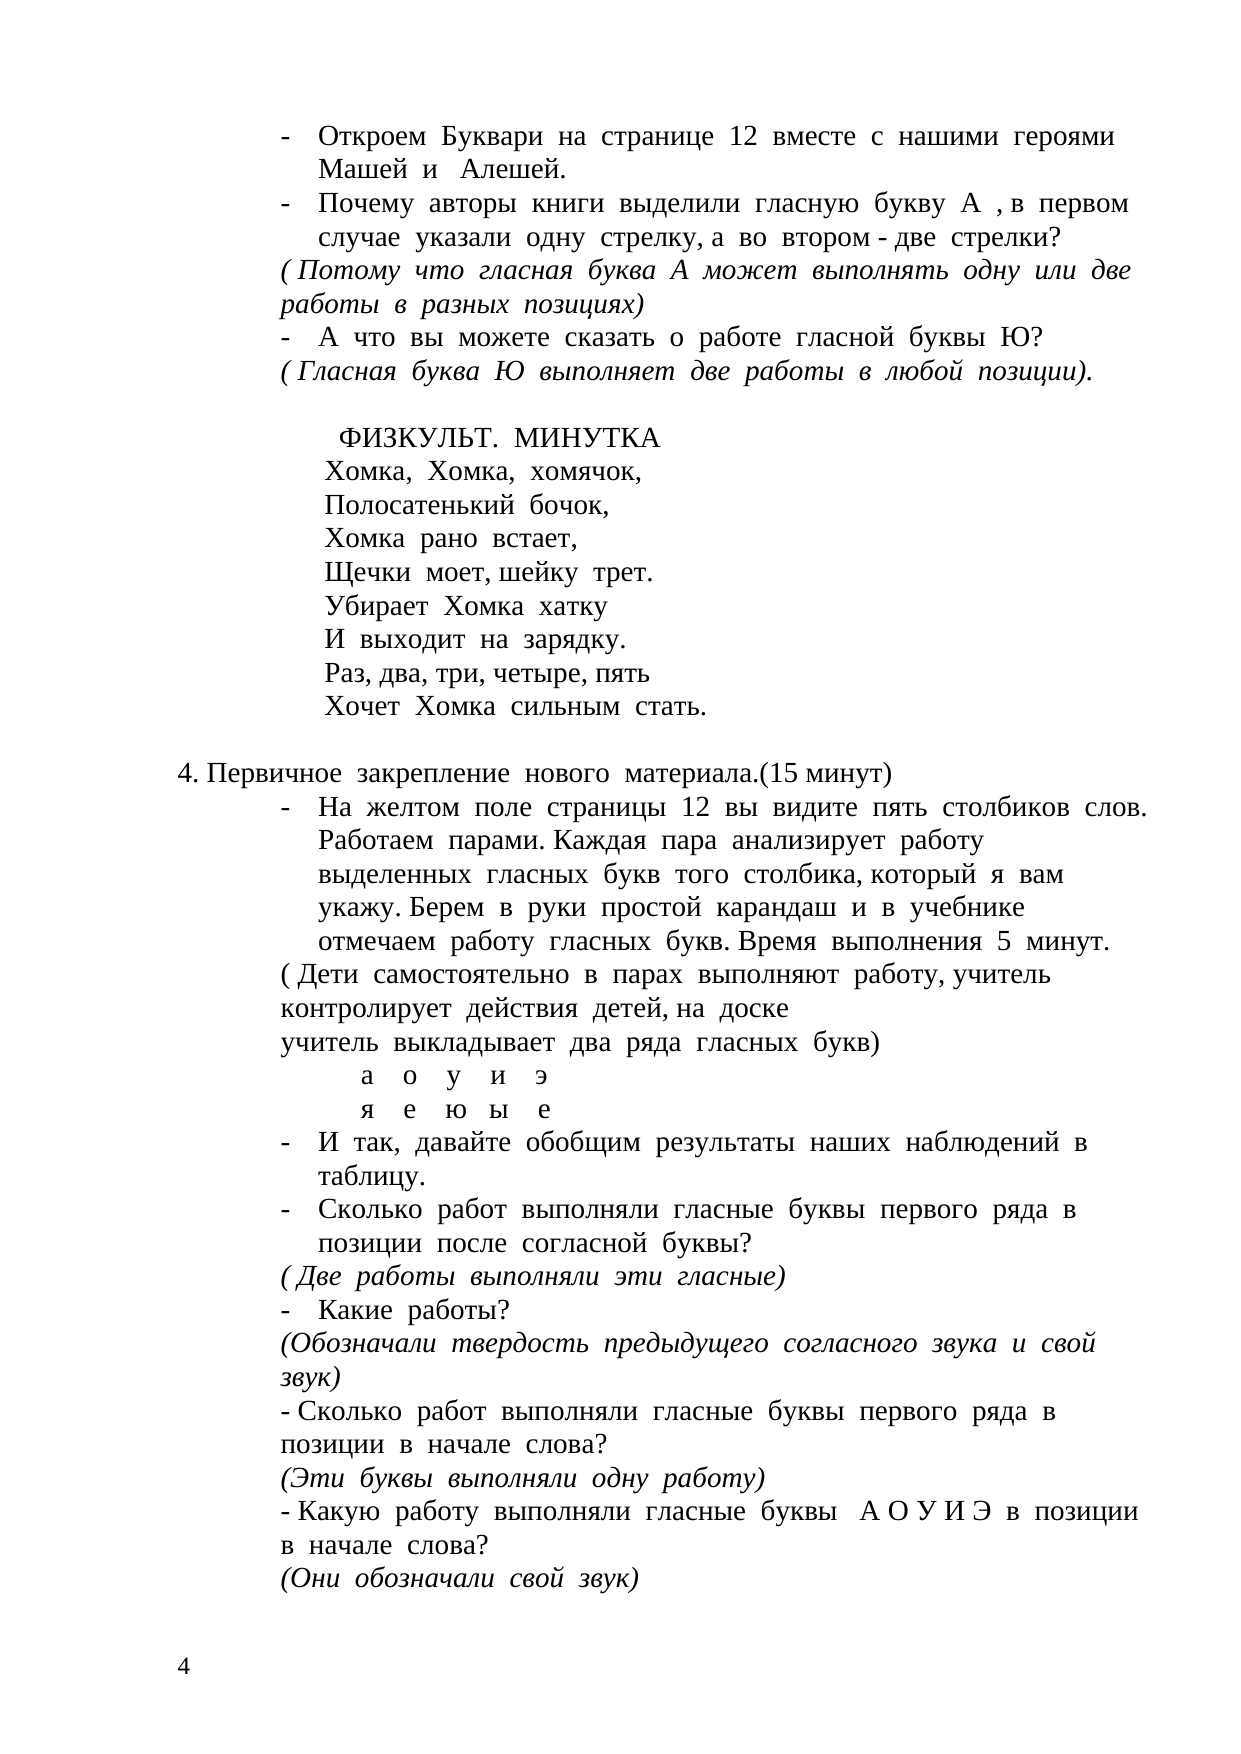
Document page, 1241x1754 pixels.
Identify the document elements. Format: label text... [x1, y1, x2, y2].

text ( Потому что гласная буква А может выполнять одну или две работы в разных позициях) [280, 252, 1152, 319]
text учитель выкладывает два ряда гласных букв) [280, 1024, 1152, 1057]
text я е ю ы е [280, 1091, 1152, 1124]
text Полосатенький бочок, [280, 487, 1152, 521]
text И выходит на зарядку. [280, 621, 1152, 655]
text - Сколько работ выполняли гласные буквы первого ряда в позиции в начале слова? [280, 1393, 1152, 1460]
text Хомка рано встает, [280, 521, 1152, 554]
text ФИЗКУЛЬТ. МИНУТКА [280, 420, 1152, 453]
text ( Две работы выполняли эти гласные) [280, 1258, 1152, 1292]
text (Они обозначали свой звук) [280, 1560, 1152, 1594]
text Раз, два, три, четыре, пять [280, 655, 1152, 688]
list На желтом поле страницы 12 вы видите пять столбиков слов. Работаем парами. Каждая пара анализирует работу выделенных гласных букв того столбика, который я вам укажу. Берем в руки простой карандаш и в учебнике отмечаем работу гласных букв. Время выполнения 5 минут. [280, 789, 1152, 957]
text - Какую работу выполняли гласные буквы А О У И Э в позиции в начале слова? [280, 1493, 1152, 1560]
list А что вы можете сказать о работе гласной буквы Ю? [280, 319, 1152, 353]
text ( Гласная буква Ю выполняет две работы в любой позиции). [280, 353, 1152, 386]
text (Обозначали твердость предыдущего согласного звука и свой звук) [280, 1326, 1152, 1393]
list Откроем Буквари на странице 12 вместе с нашими героями Машей и Алешей. [280, 118, 1152, 185]
text Хомка, Хомка, хомячок, [280, 453, 1152, 487]
text (Эти буквы выполняли одну работу) [280, 1460, 1152, 1493]
text Убирает Хомка хатку [280, 588, 1152, 621]
text Хочет Хомка сильным стать. [280, 688, 1152, 722]
list Почему авторы книги выделили гласную букву А , в первом случае указали одну стрелку, а во втором - две стрелки? [280, 185, 1152, 252]
list И так, давайте обобщим результаты наших наблюдений в таблицу. [280, 1124, 1152, 1191]
list Какие работы? [280, 1292, 1152, 1326]
text 4. Первичное закрепление нового материала.(15 минут) [177, 755, 1152, 789]
text а о у и э [280, 1057, 1152, 1091]
list Сколько работ выполняли гласные буквы первого ряда в позиции после согласной буквы? [280, 1191, 1152, 1258]
text Щечки моет, шейку трет. [280, 554, 1152, 588]
text ( Дети самостоятельно в парах выполняют работу, учитель контролирует действия детей, на доске [280, 957, 1152, 1024]
